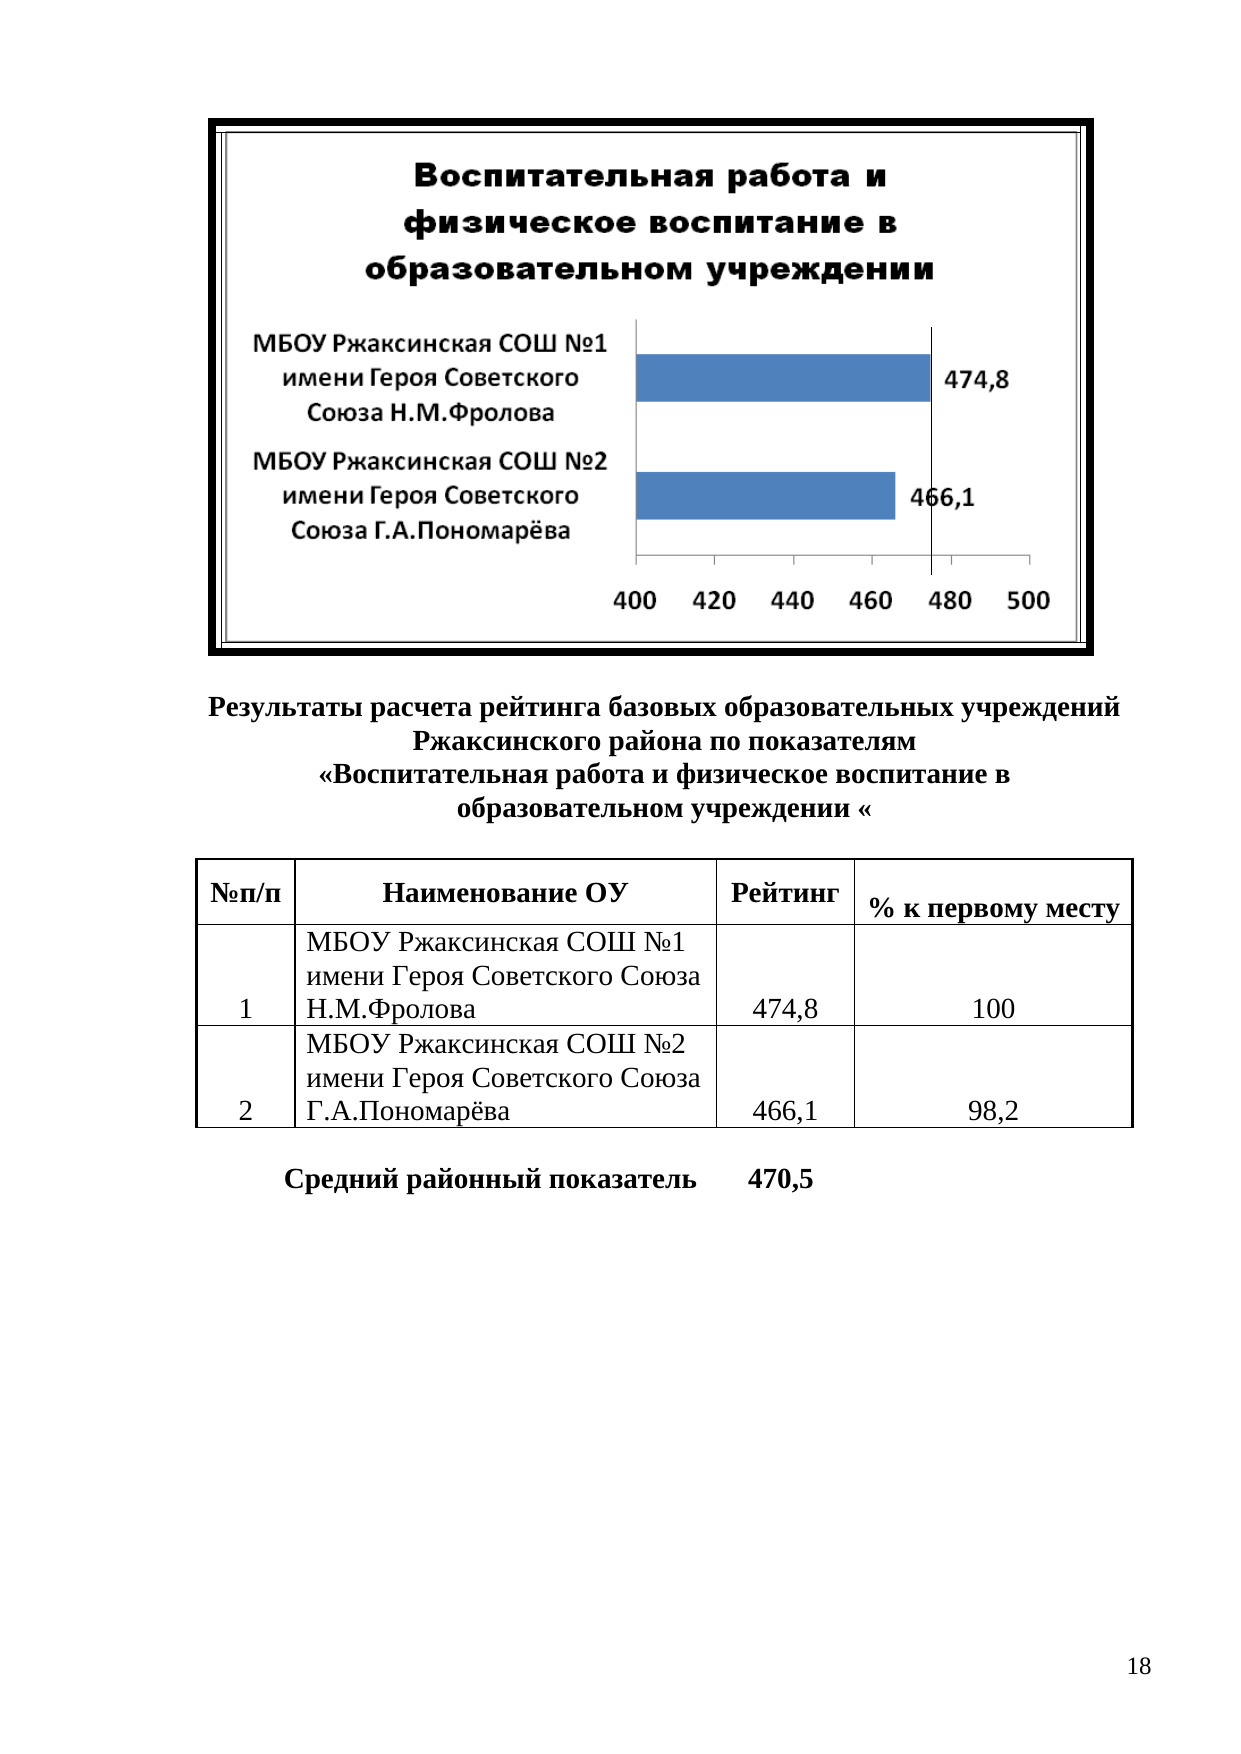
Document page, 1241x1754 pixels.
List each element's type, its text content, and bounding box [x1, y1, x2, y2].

table_cell 100 [855, 925, 1131, 1025]
table_cell Рейтинг [717, 860, 854, 923]
table_cell [716, 824, 854, 858]
table_cell МБОУ Ржаксинская СОШ №2 имени Героя Советского Союза Г.А.Пономарёва [296, 1026, 716, 1127]
table_cell 474,8 [717, 925, 854, 1025]
table_cell 1 [198, 925, 294, 1025]
table_cell [196, 824, 295, 858]
table_header Результаты расчета рейтинга базовых образовательных учреждений Ржаксинского района по показателям «Воспитательная работа и физическое воспитание в образовательном учреждении « [196, 118, 1132, 823]
table_cell МБОУ Ржаксинская СОШ №1 имени Героя Советского Союза Н.М.Фролова [296, 925, 716, 1025]
picture [224, 133, 1078, 642]
table_cell % к первому месту [855, 860, 1131, 923]
table_cell 2 [198, 1026, 294, 1127]
table_cell [854, 824, 1132, 858]
text Средний районный показатель 470,5 [177, 1161, 1152, 1195]
table_cell №п/п [198, 860, 294, 923]
table_cell Наименование ОУ [296, 860, 716, 923]
table_cell 466,1 [717, 1026, 854, 1127]
table_cell [295, 824, 716, 858]
table_cell 98,2 [855, 1026, 1131, 1127]
